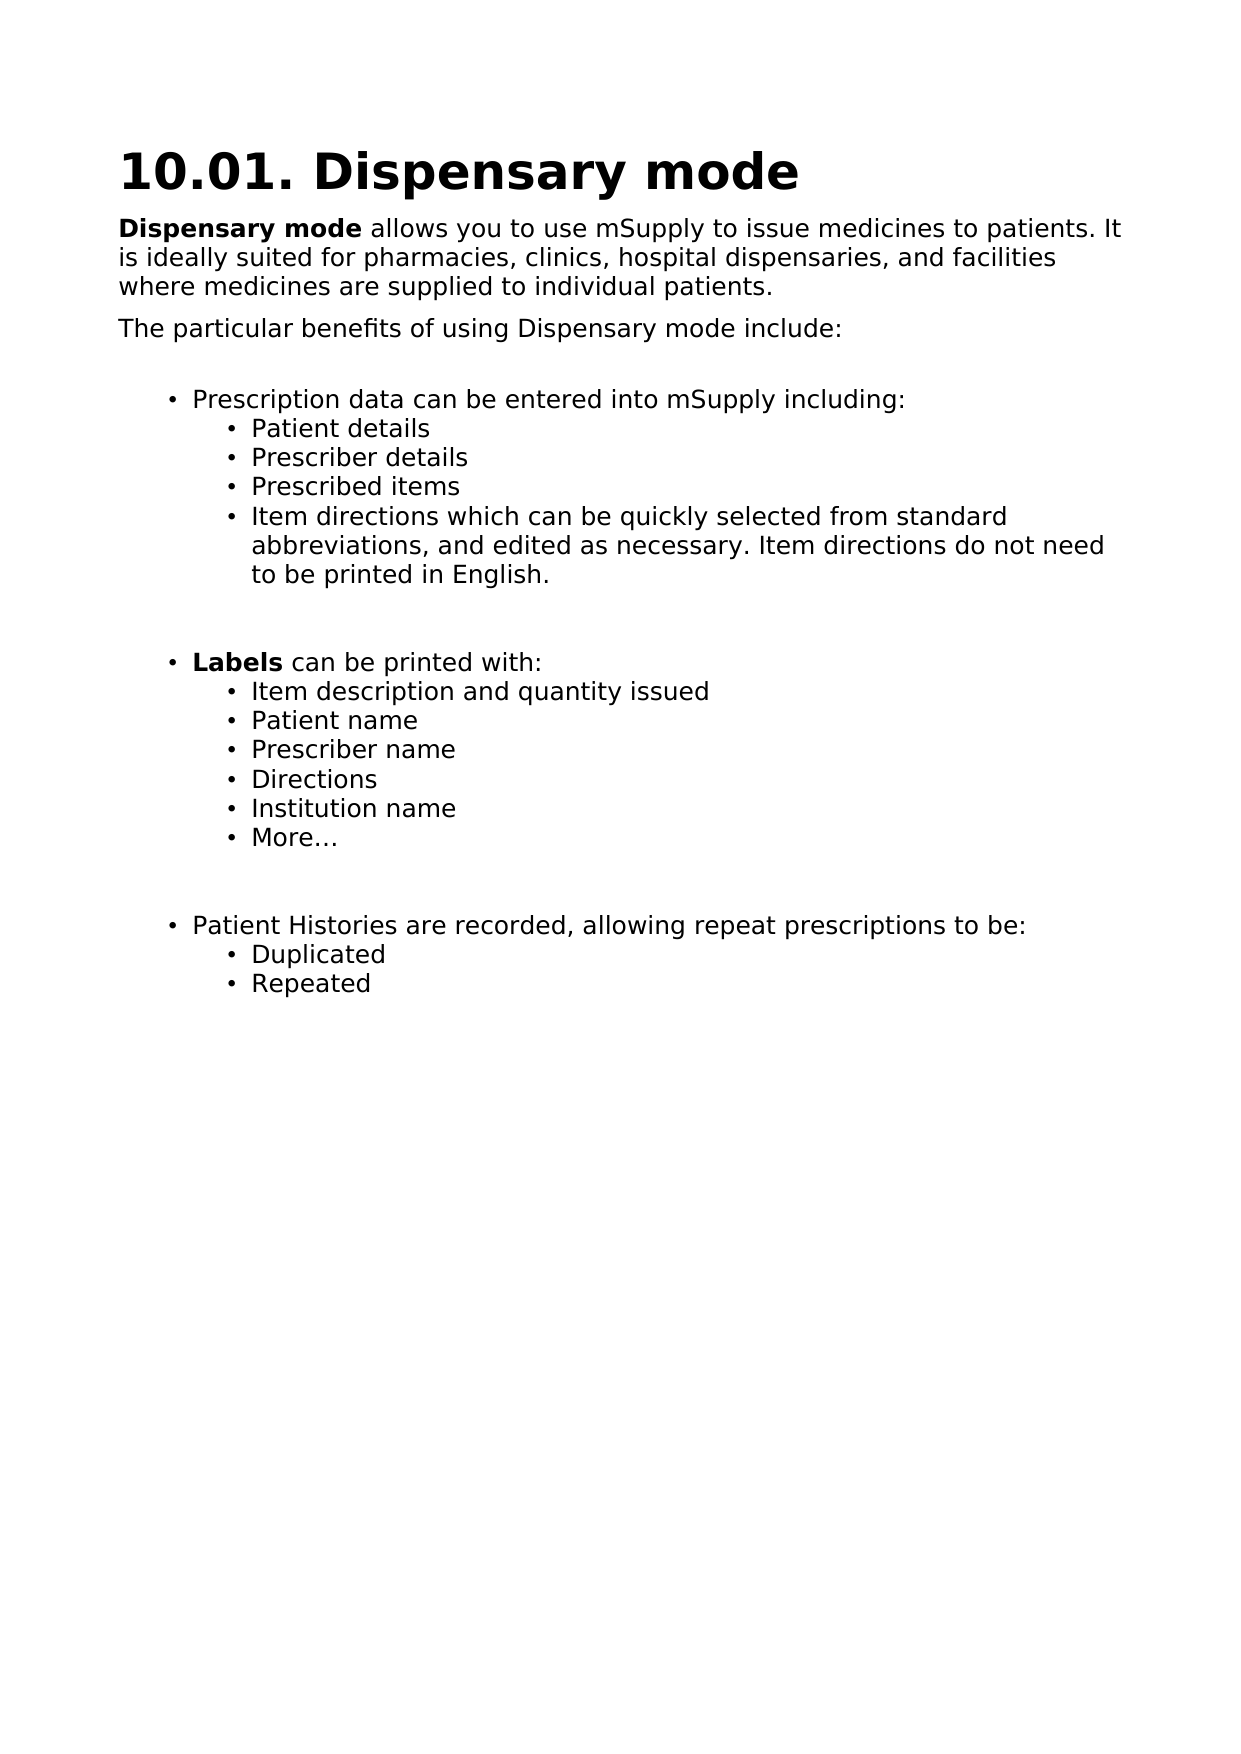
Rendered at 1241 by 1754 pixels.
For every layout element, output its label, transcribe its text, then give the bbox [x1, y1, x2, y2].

list Patient Histories are recorded, allowing repeat prescriptions to be: [177, 911, 1122, 940]
list Duplicated [236, 940, 1122, 969]
text Dispensary mode allows you to use mSupply to issue medicines to patients. It is ideally suited for pharmacies, clinics, hospital dispensaries, and facilities where medicines are supplied to individual patients. [118, 214, 1122, 301]
list Institution name [236, 794, 1122, 823]
list Patient name [236, 706, 1122, 736]
text The particular benefits of using Dispensary mode include: [118, 314, 1122, 343]
list Repeated [236, 969, 1122, 999]
list Prescriber details [236, 443, 1122, 472]
list Labels can be printed with: [177, 648, 1122, 677]
list Item description and quantity issued [236, 677, 1122, 706]
list More… [236, 823, 1122, 852]
list Prescription data can be entered into mSupply including: [177, 385, 1122, 414]
list Item directions which can be quickly selected from standard abbreviations, and edited as necessary. Item directions do not need to be printed in English. [236, 502, 1122, 589]
list Patient details [236, 414, 1122, 443]
subtitle 10.01. Dispensary mode [118, 143, 1122, 201]
list Directions [236, 765, 1122, 794]
list Prescribed items [236, 472, 1122, 502]
list Prescriber name [236, 736, 1122, 765]
